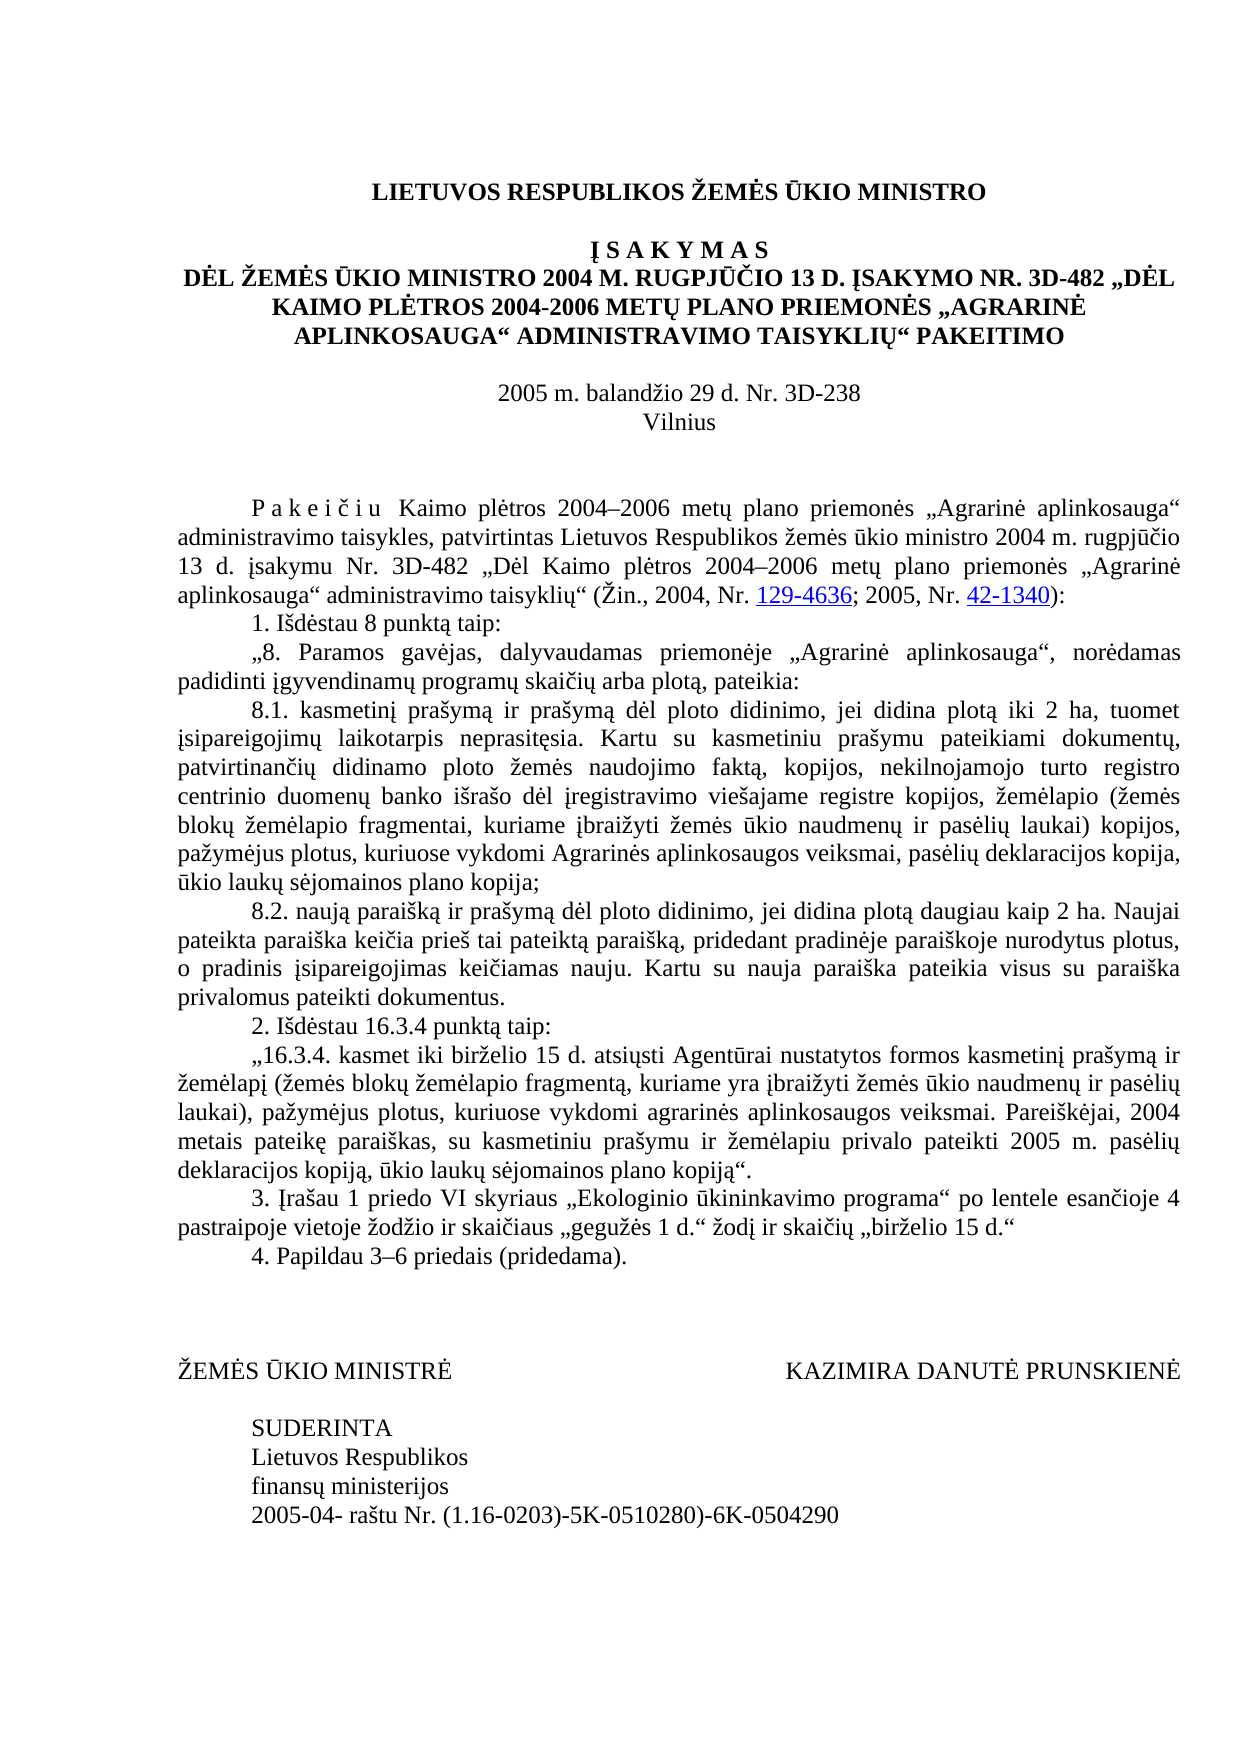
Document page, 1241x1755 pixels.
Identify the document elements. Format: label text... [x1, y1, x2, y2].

text ŽEMĖS ŪKIO MINISTRĖ KAZIMIRA DANUTĖ PRUNSKIENĖ [177, 1356, 1181, 1385]
text „8. Paramos gavėjas, dalyvaudamas priemonėje „Agrarinė aplinkosauga“, norėdamas padidinti įgyvendinamų programų skaičių arba plotą, pateikia: [177, 637, 1181, 695]
text Lietuvos Respublikos [177, 1442, 1181, 1471]
text LIETUVOS RESPUBLIKOS ŽEMĖS ŪKIO MINISTRO [177, 177, 1181, 206]
text finansų ministerijos [177, 1471, 1181, 1500]
text 2005-04- raštu Nr. (1.16-0203)-5K-0510280)-6K-0504290 [177, 1500, 1181, 1528]
text 2. Išdėstau 16.3.4 punktą taip: [177, 1011, 1181, 1040]
text „16.3.4. kasmet iki birželio 15 d. atsiųsti Agentūrai nustatytos formos kasmetinį prašymą ir žemėlapį (žemės blokų žemėlapio fragmentą, kuriame yra įbraižyti žemės ūkio naudmenų ir pasėlių laukai), pažymėjus plotus, kuriuose vykdomi agrarinės aplinkosaugos veiksmai. Pareiškėjai, 2004 metais pateikę paraiškas, su kasmetiniu prašymu ir žemėlapiu privalo pateikti 2005 m. pasėlių deklaracijos kopiją, ūkio laukų sėjomainos plano kopiją“. [177, 1040, 1181, 1183]
text 2005 m. balandžio 29 d. Nr. 3D-238 [177, 378, 1181, 407]
text Pakeičiu Kaimo plėtros 2004–2006 metų plano priemonės „Agrarinė aplinkosauga“ administravimo taisykles, patvirtintas Lietuvos Respublikos žemės ūkio ministro 2004 m. rugpjūčio 13 d. įsakymu Nr. 3D-482 „Dėl Kaimo plėtros 2004–2006 metų plano priemonės „Agrarinė aplinkosauga“ administravimo taisyklių“ (Žin., 2004, Nr. 129-4636; 2005, Nr. 42-1340): [177, 493, 1181, 608]
text Vilnius [177, 407, 1181, 436]
text DĖL ŽEMĖS ŪKIO MINISTRO 2004 M. RUGPJŪČIO 13 D. ĮSAKYMO NR. 3D-482 „DĖL KAIMO PLĖTROS 2004-2006 METŲ PLANO PRIEMONĖS „AGRARINĖ APLINKOSAUGA“ ADMINISTRAVIMO TAISYKLIŲ“ PAKEITIMO [177, 263, 1181, 350]
text 8.2. naują paraišką ir prašymą dėl ploto didinimo, jei didina plotą daugiau kaip 2 ha. Naujai pateikta paraiška keičia prieš tai pateiktą paraišką, pridedant pradinėje paraiškoje nurodytus plotus, o pradinis įsipareigojimas keičiamas nauju. Kartu su nauja paraiška pateikia visus su paraiška privalomus pateikti dokumentus. [177, 896, 1181, 1011]
text SUDERINTA [177, 1413, 1181, 1442]
text 3. Įrašau 1 priedo VI skyriaus „Ekologinio ūkininkavimo programa“ po lentele esančioje 4 pastraipoje vietoje žodžio ir skaičiaus „gegužės 1 d.“ žodį ir skaičių „birželio 15 d.“ [177, 1183, 1181, 1241]
text 1. Išdėstau 8 punktą taip: [177, 608, 1181, 637]
text 4. Papildau 3–6 priedais (pridedama). [177, 1241, 1181, 1270]
text 8.1. kasmetinį prašymą ir prašymą dėl ploto didinimo, jei didina plotą iki 2 ha, tuomet įsipareigojimų laikotarpis neprasitęsia. Kartu su kasmetiniu prašymu pateikiami dokumentų, patvirtinančių didinamo ploto žemės naudojimo faktą, kopijos, nekilnojamojo turto registro centrinio duomenų banko išrašo dėl įregistravimo viešajame registre kopijos, žemėlapio (žemės blokų žemėlapio fragmentai, kuriame įbraižyti žemės ūkio naudmenų ir pasėlių laukai) kopijos, pažymėjus plotus, kuriuose vykdomi Agrarinės aplinkosaugos veiksmai, pasėlių deklaracijos kopija, ūkio laukų sėjomainos plano kopija; [177, 695, 1181, 896]
text Į S A K Y M A S [177, 235, 1181, 263]
